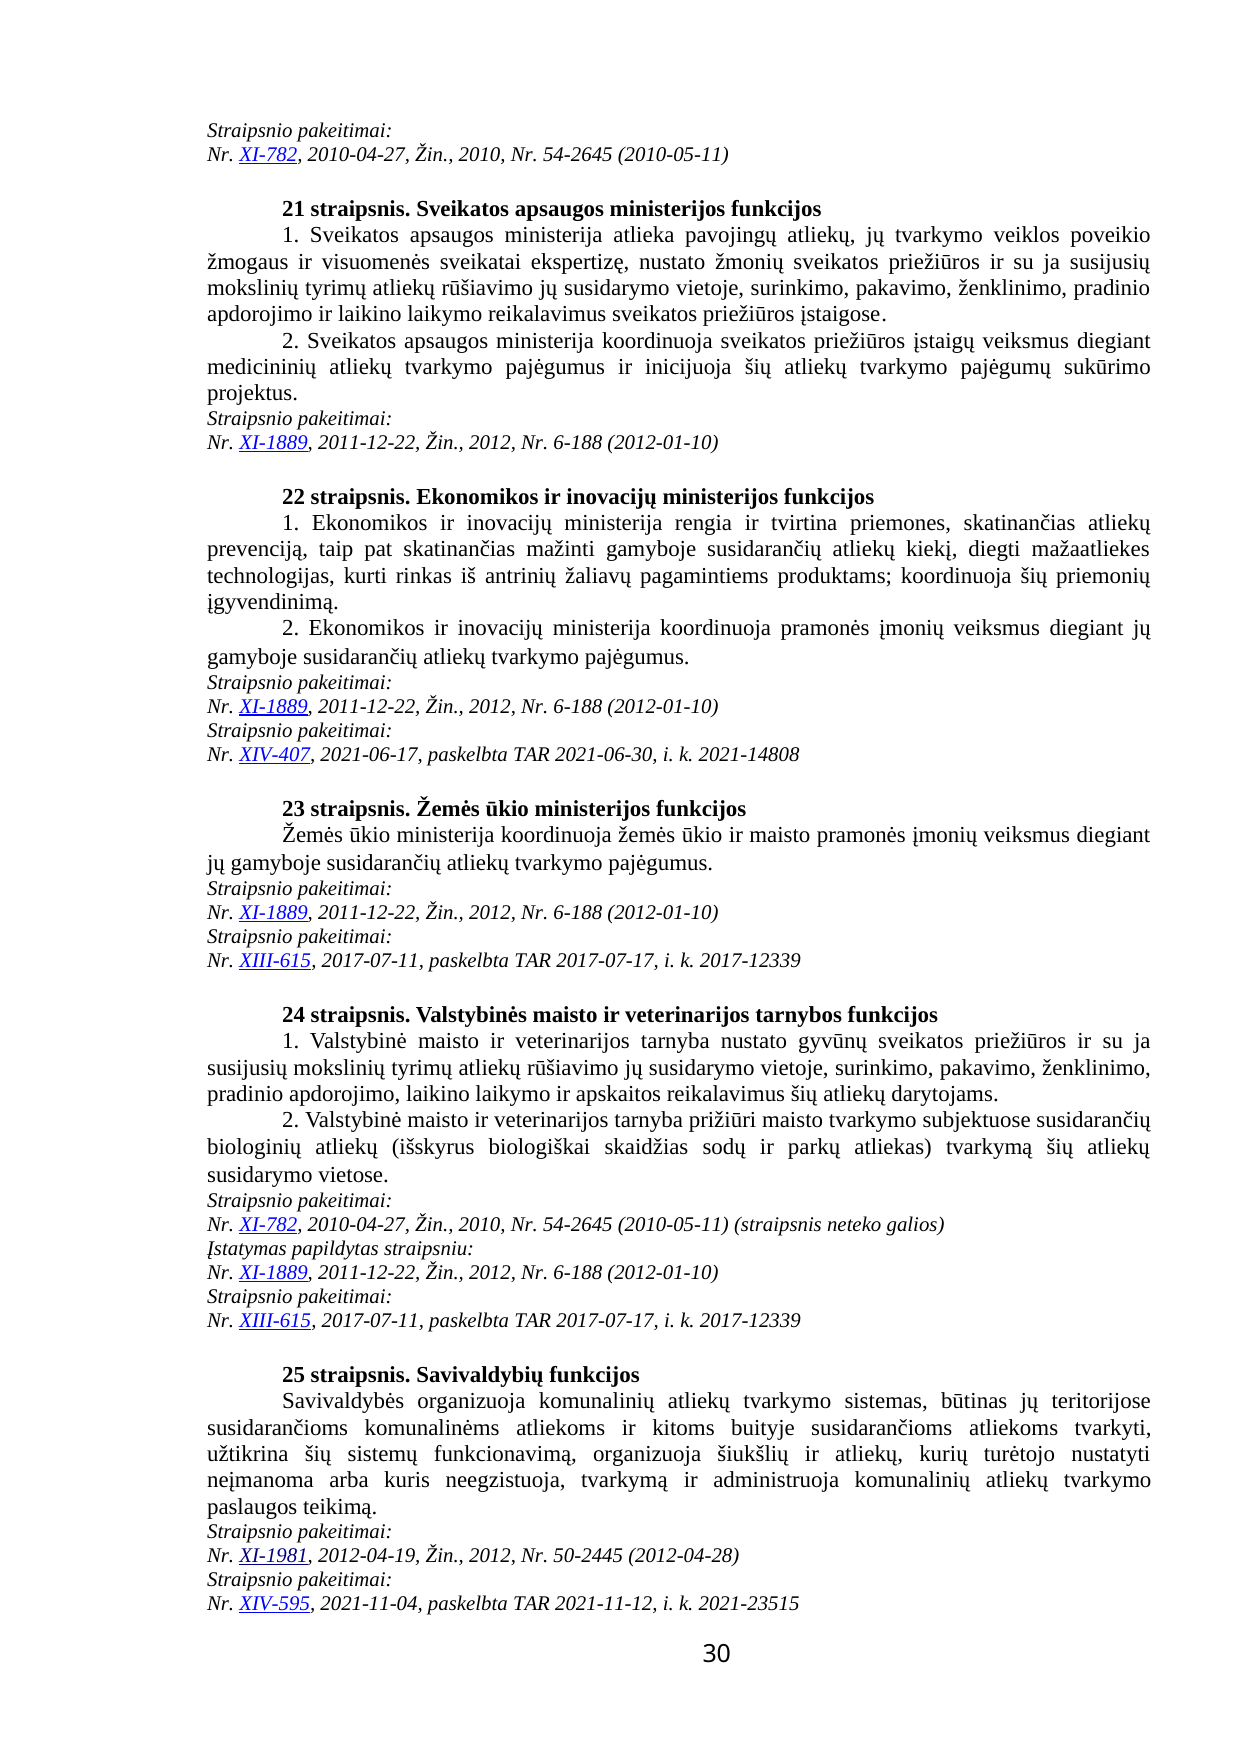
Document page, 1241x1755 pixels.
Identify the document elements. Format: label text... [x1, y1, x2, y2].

text Straipsnio pakeitimai: [207, 118, 1152, 142]
text Straipsnio pakeitimai: [207, 1519, 1152, 1543]
text Įstatymas papildytas straipsniu: [207, 1236, 1152, 1260]
text 24 straipsnis. Valstybinės maisto ir veterinarijos tarnybos funkcijos [207, 1001, 1152, 1027]
text Straipsnio pakeitimai: [207, 1188, 1152, 1212]
text 1. Ekonomikos ir inovacijų ministerija rengia ir tvirtina priemones, skatinančias atliekų prevenciją, taip pat skatinančias mažinti gamyboje susidarančių atliekų kiekį, diegti mažaatliekes technologijas, kurti rinkas iš antrinių žaliavų pagamintiems produktams; koordinuoja šių priemonių įgyvendinimą. [207, 509, 1152, 614]
text 2. Ekonomikos ir inovacijų ministerija koordinuoja pramonės įmonių veiksmus diegiant jų gamyboje susidarančių atliekų tvarkymo pajėgumus. [207, 614, 1152, 669]
text 21 straipsnis. Sveikatos apsaugos ministerijos funkcijos [207, 195, 1152, 221]
text Straipsnio pakeitimai: [207, 924, 1152, 948]
text Straipsnio pakeitimai: [207, 669, 1152, 694]
text Nr. XIII-615, 2017-07-11, paskelbta TAR 2017-07-17, i. k. 2017-12339 [207, 948, 1152, 972]
text 2. Sveikatos apsaugos ministerija koordinuoja sveikatos priežiūros įstaigų veiksmus diegiant medicininių atliekų tvarkymo pajėgumus ir inicijuoja šių atliekų tvarkymo pajėgumų sukūrimo projektus. [207, 327, 1152, 406]
text Savivaldybės organizuoja komunalinių atliekų tvarkymo sistemas, būtinas jų teritorijose susidarančioms komunalinėms atliekoms ir kitoms buityje susidarančioms atliekoms tvarkyti, užtikrina šių sistemų funkcionavimą, organizuoja šiukšlių ir atliekų, kurių turėtojo nustatyti neįmanoma arba kuris neegzistuoja, tvarkymą ir administruoja komunalinių atliekų tvarkymo paslaugos teikimą. [207, 1387, 1152, 1519]
text Nr. XI-1889, 2011-12-22, Žin., 2012, Nr. 6-188 (2012-01-10) [207, 694, 1152, 718]
text 23 straipsnis. Žemės ūkio ministerijos funkcijos [207, 794, 1152, 821]
text 1. Sveikatos apsaugos ministerija atlieka pavojingų atliekų, jų tvarkymo veiklos poveikio žmogaus ir visuomenės sveikatai ekspertizę, nustato žmonių sveikatos priežiūros ir su ja susijusių mokslinių tyrimų atliekų rūšiavimo jų susidarymo vietoje, surinkimo, pakavimo, ženklinimo, pradinio apdorojimo ir laikino laikymo reikalavimus sveikatos priežiūros įstaigose. [207, 221, 1152, 327]
text 1. Valstybinė maisto ir veterinarijos tarnyba nustato gyvūnų sveikatos priežiūros ir su ja susijusių mokslinių tyrimų atliekų rūšiavimo jų susidarymo vietoje, surinkimo, pakavimo, ženklinimo, pradinio apdorojimo, laikino laikymo ir apskaitos reikalavimus šių atliekų darytojams. [207, 1027, 1152, 1106]
text Nr. XI-1889, 2011-12-22, Žin., 2012, Nr. 6-188 (2012-01-10) [207, 1260, 1152, 1284]
text Straipsnio pakeitimai: [207, 718, 1152, 742]
text Žemės ūkio ministerija koordinuoja žemės ūkio ir maisto pramonės įmonių veiksmus diegiant jų gamyboje susidarančių atliekų tvarkymo pajėgumus. [207, 821, 1152, 876]
text Straipsnio pakeitimai: [207, 406, 1152, 430]
text Nr. XI-1889, 2011-12-22, Žin., 2012, Nr. 6-188 (2012-01-10) [207, 900, 1152, 924]
text Straipsnio pakeitimai: [207, 1284, 1152, 1308]
text Straipsnio pakeitimai: [207, 1567, 1152, 1591]
text Nr. XI-1981, 2012-04-19, Žin., 2012, Nr. 50-2445 (2012-04-28) [207, 1543, 1152, 1567]
text 25 straipsnis. Savivaldybių funkcijos [207, 1361, 1152, 1387]
text Nr. XI-1889, 2011-12-22, Žin., 2012, Nr. 6-188 (2012-01-10) [207, 430, 1152, 454]
text Nr. XIV-595, 2021-11-04, paskelbta TAR 2021-11-12, i. k. 2021-23515 [207, 1591, 1152, 1615]
text 22 straipsnis. Ekonomikos ir inovacijų ministerijos funkcijos [207, 483, 1152, 509]
text Straipsnio pakeitimai: [207, 876, 1152, 900]
text Nr. XI-782, 2010-04-27, Žin., 2010, Nr. 54-2645 (2010-05-11) (straipsnis neteko galios) [207, 1212, 1152, 1236]
text 2. Valstybinė maisto ir veterinarijos tarnyba prižiūri maisto tvarkymo subjektuose susidarančių biologinių atliekų (išskyrus biologiškai skaidžias sodų ir parkų atliekas) tvarkymą šių atliekų susidarymo vietose. [207, 1106, 1152, 1188]
text Nr. XIV-407, 2021-06-17, paskelbta TAR 2021-06-30, i. k. 2021-14808 [207, 742, 1152, 766]
text Nr. XI-782, 2010-04-27, Žin., 2010, Nr. 54-2645 (2010-05-11) [207, 142, 1152, 166]
text Nr. XIII-615, 2017-07-11, paskelbta TAR 2017-07-17, i. k. 2017-12339 [207, 1308, 1152, 1332]
